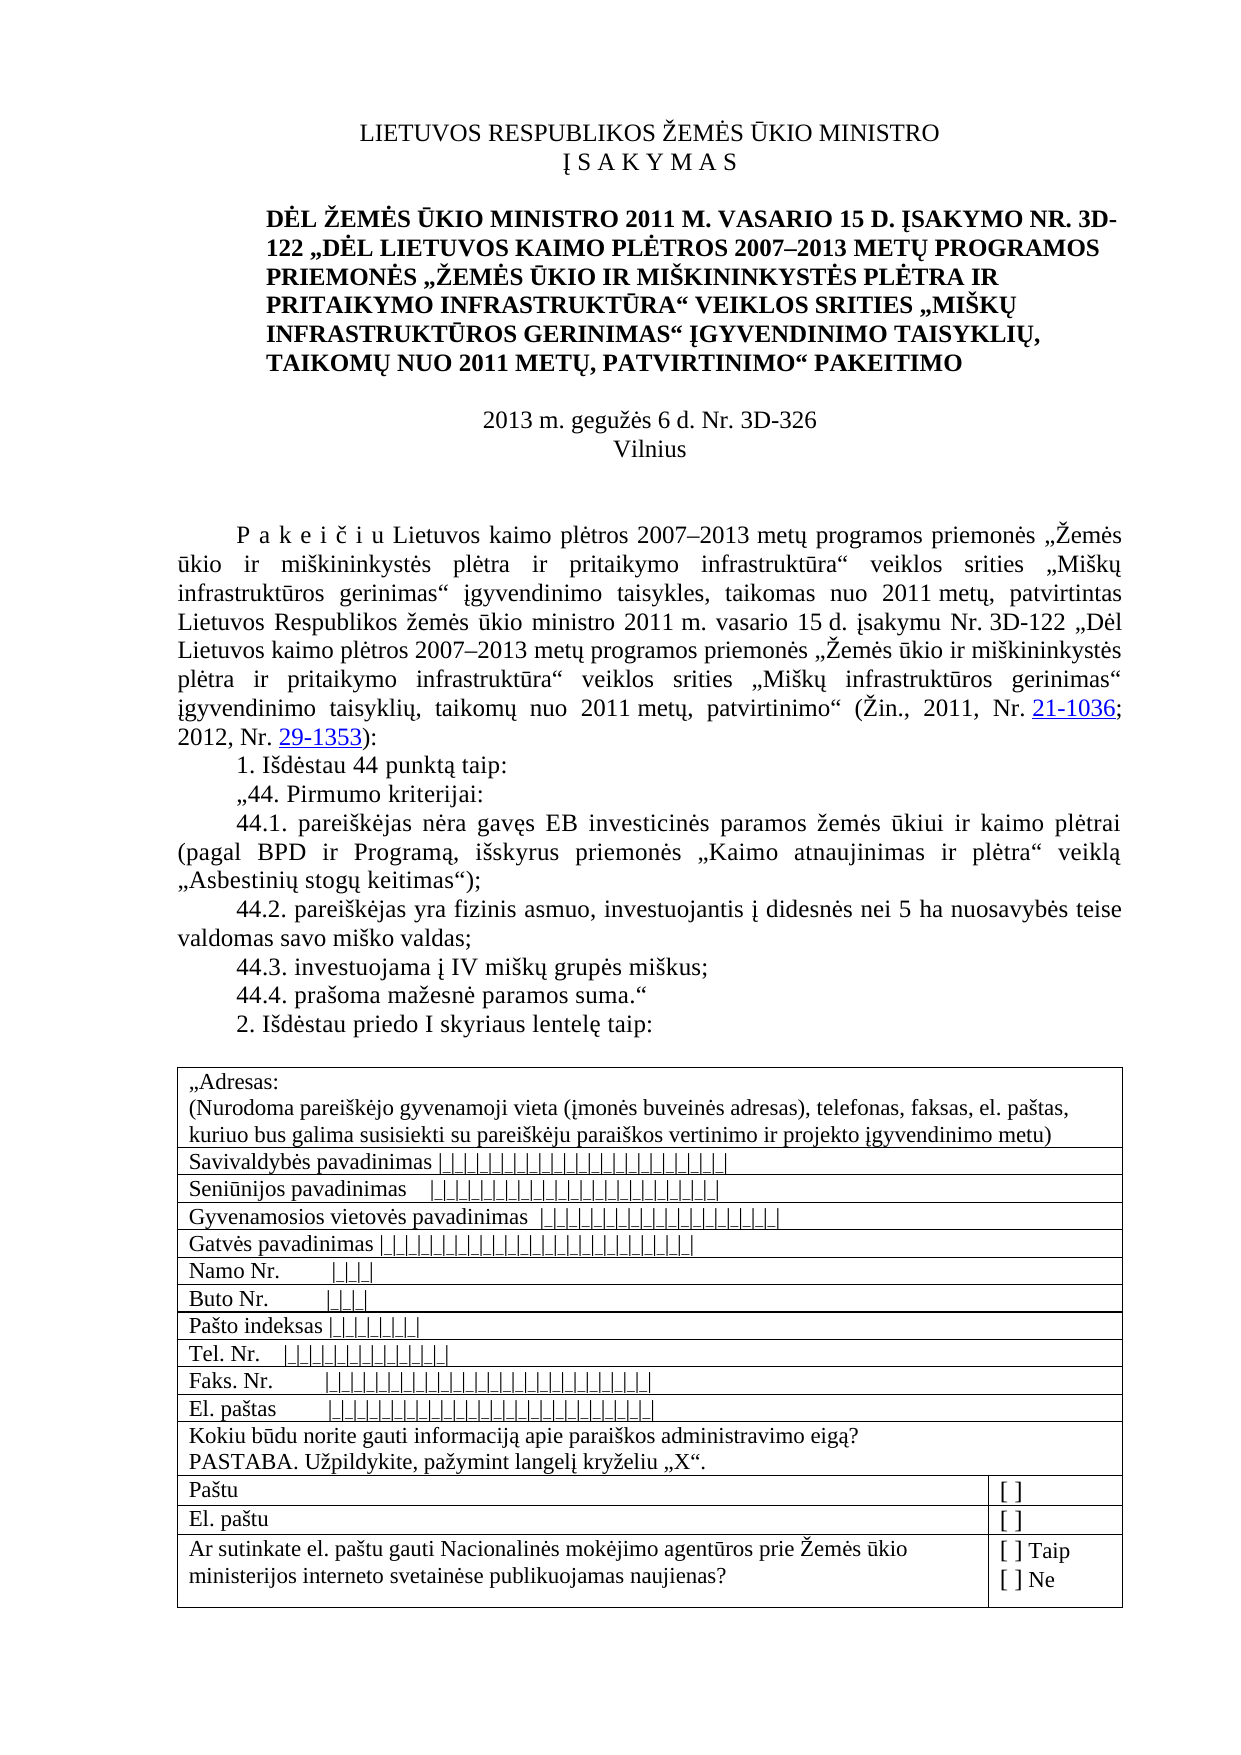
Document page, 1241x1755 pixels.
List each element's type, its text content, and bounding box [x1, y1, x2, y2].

table_cell Tel. Nr. |_|_|_|_|_|_|_|_|_|_|_|_|_| [178, 1340, 1122, 1366]
table_cell [ ][] [989, 1476, 1122, 1504]
text 44.3. investuojama į IV miškų grupės miškus; [177, 952, 1122, 981]
text 44.4. prašoma mažesnė paramos suma.“ [177, 981, 1122, 1009]
table_cell Gyvenamosios vietovės pavadinimas |_|_|_|_|_|_|_|_|_|_|_|_|_|_|_|_|_|_|_| [178, 1203, 1122, 1229]
table_cell El. paštas |_|_|_|_|_|_|_|_|_|_|_|_|_|_|_|_|_|_|_|_|_|_|_|_|_|_| [178, 1395, 1122, 1421]
table_cell Gatvės pavadinimas |_|_|_|_|_|_|_|_|_|_|_|_|_|_|_|_|_|_|_|_|_|_|_|_|_| [178, 1230, 1122, 1257]
table_cell Seniūnijos pavadinimas |_|_|_|_|_|_|_|_|_|_|_|_|_|_|_|_|_|_|_|_|_|_|_| [178, 1175, 1122, 1202]
text LIETUVOS RESPUBLIKOS ŽEMĖS ŪKIO MINISTRO [177, 118, 1122, 147]
table_cell Pašto indeksas |_|_|_|_|_|_|_| [178, 1313, 1122, 1339]
table_cell Paštu [178, 1476, 988, 1504]
table_cell Savivaldybės pavadinimas |_|_|_|_|_|_|_|_|_|_|_|_|_|_|_|_|_|_|_|_|_|_|_| [178, 1148, 1122, 1174]
table_cell [ ][] Taip [ ][] Ne [989, 1535, 1122, 1607]
text P a k e i č i u Lietuvos kaimo plėtros 2007–2013 metų programos priemonės „Žemės ūkio ir miškininkystės plėtra ir pritaikymo infrastruktūra“ veiklos srities „Miškų infrastruktūros gerinimas“ įgyvendinimo taisykles, taikomas nuo 2011 metų, patvirtintas Lietuvos Respublikos žemės ūkio ministro 2011 m. vasario 15 d. įsakymu Nr. 3D-122 „Dėl Lietuvos kaimo plėtros 2007–2013 metų programos priemonės „Žemės ūkio ir miškininkystės plėtra ir pritaikymo infrastruktūra“ veiklos srities „Miškų infrastruktūros gerinimas“ įgyvendinimo taisyklių, taikomų nuo 2011 metų, patvirtinimo“ (Žin., 2011, Nr. 21-1036; 2012, Nr. 29-1353): [177, 521, 1122, 751]
table_cell Buto Nr. |_|_|_| [178, 1285, 1122, 1311]
table_cell Namo Nr. |_|_|_| [178, 1258, 1122, 1284]
text 44.1. pareiškėjas nėra gavęs EB investicinės paramos žemės ūkiui ir kaimo plėtrai (pagal BPD ir Programą, išskyrus priemonės „Kaimo atnaujinimas ir plėtra“ veiklą „Asbestinių stogų keitimas“); [177, 808, 1122, 894]
text DĖL ŽEMĖS ŪKIO MINISTRO 2011 M. VASARIO 15 D. ĮSAKYMO Nr. 3D-122 „DĖL LIETUVOS KAIMO PLĖTROS 2007–2013 METŲ PROGRAMOS PRIEMONĖS „ŽEMĖS ŪKIO IR MIŠKININKYSTĖS PLĖTRA IR PRITAIKYMO INFRASTRUKTŪRA“ VEIKLOS SRITIES „MIŠKŲ INFRASTRUKTŪROS GERINIMAS“ ĮGYVENDINIMO TAISYKLIŲ, TAIKOMŲ NUO 2011 METŲ, PATVIRTINIMO“ PAKEITIMO [266, 204, 1122, 377]
table_cell Kokiu būdu norite gauti informaciją apie paraiškos administravimo eigą? PASTABA. Užpildykite, pažymint langelį kryželiu „X“. [178, 1422, 1122, 1475]
table_cell Faks. Nr. |_|_|_|_|_|_|_|_|_|_|_|_|_|_|_|_|_|_|_|_|_|_|_|_|_|_| [178, 1367, 1122, 1393]
text 1. Išdėstau 44 punktą taip: [177, 751, 1122, 779]
text Į S A K Y M A S [177, 147, 1122, 176]
text „44. Pirmumo kriterijai: [177, 779, 1122, 808]
table_cell El. paštu [178, 1506, 988, 1534]
text 2013 m. gegužės 6 d. Nr. 3D-326 [177, 406, 1122, 434]
table_cell [ ][] [989, 1506, 1122, 1534]
table_header „Adresas: (Nurodoma pareiškėjo gyvenamoji vieta (įmonės buveinės adresas), telefonas, faksas, el. paštas, kuriuo bus galima susisiekti su pareiškėju paraiškos vertinimo ir projekto įgyvendinimo metu) [178, 1068, 1122, 1147]
text 44.2. pareiškėjas yra fizinis asmuo, investuojantis į didesnės nei 5 ha nuosavybės teise valdomas savo miško valdas; [177, 894, 1122, 952]
table_cell Ar sutinkate el. paštu gauti Nacionalinės mokėjimo agentūros prie Žemės ūkio ministerijos interneto svetainėse publikuojamas naujienas? [178, 1535, 988, 1607]
text Vilnius [177, 434, 1122, 463]
text 2. Išdėstau priedo I skyriaus lentelę taip: [177, 1009, 1122, 1038]
